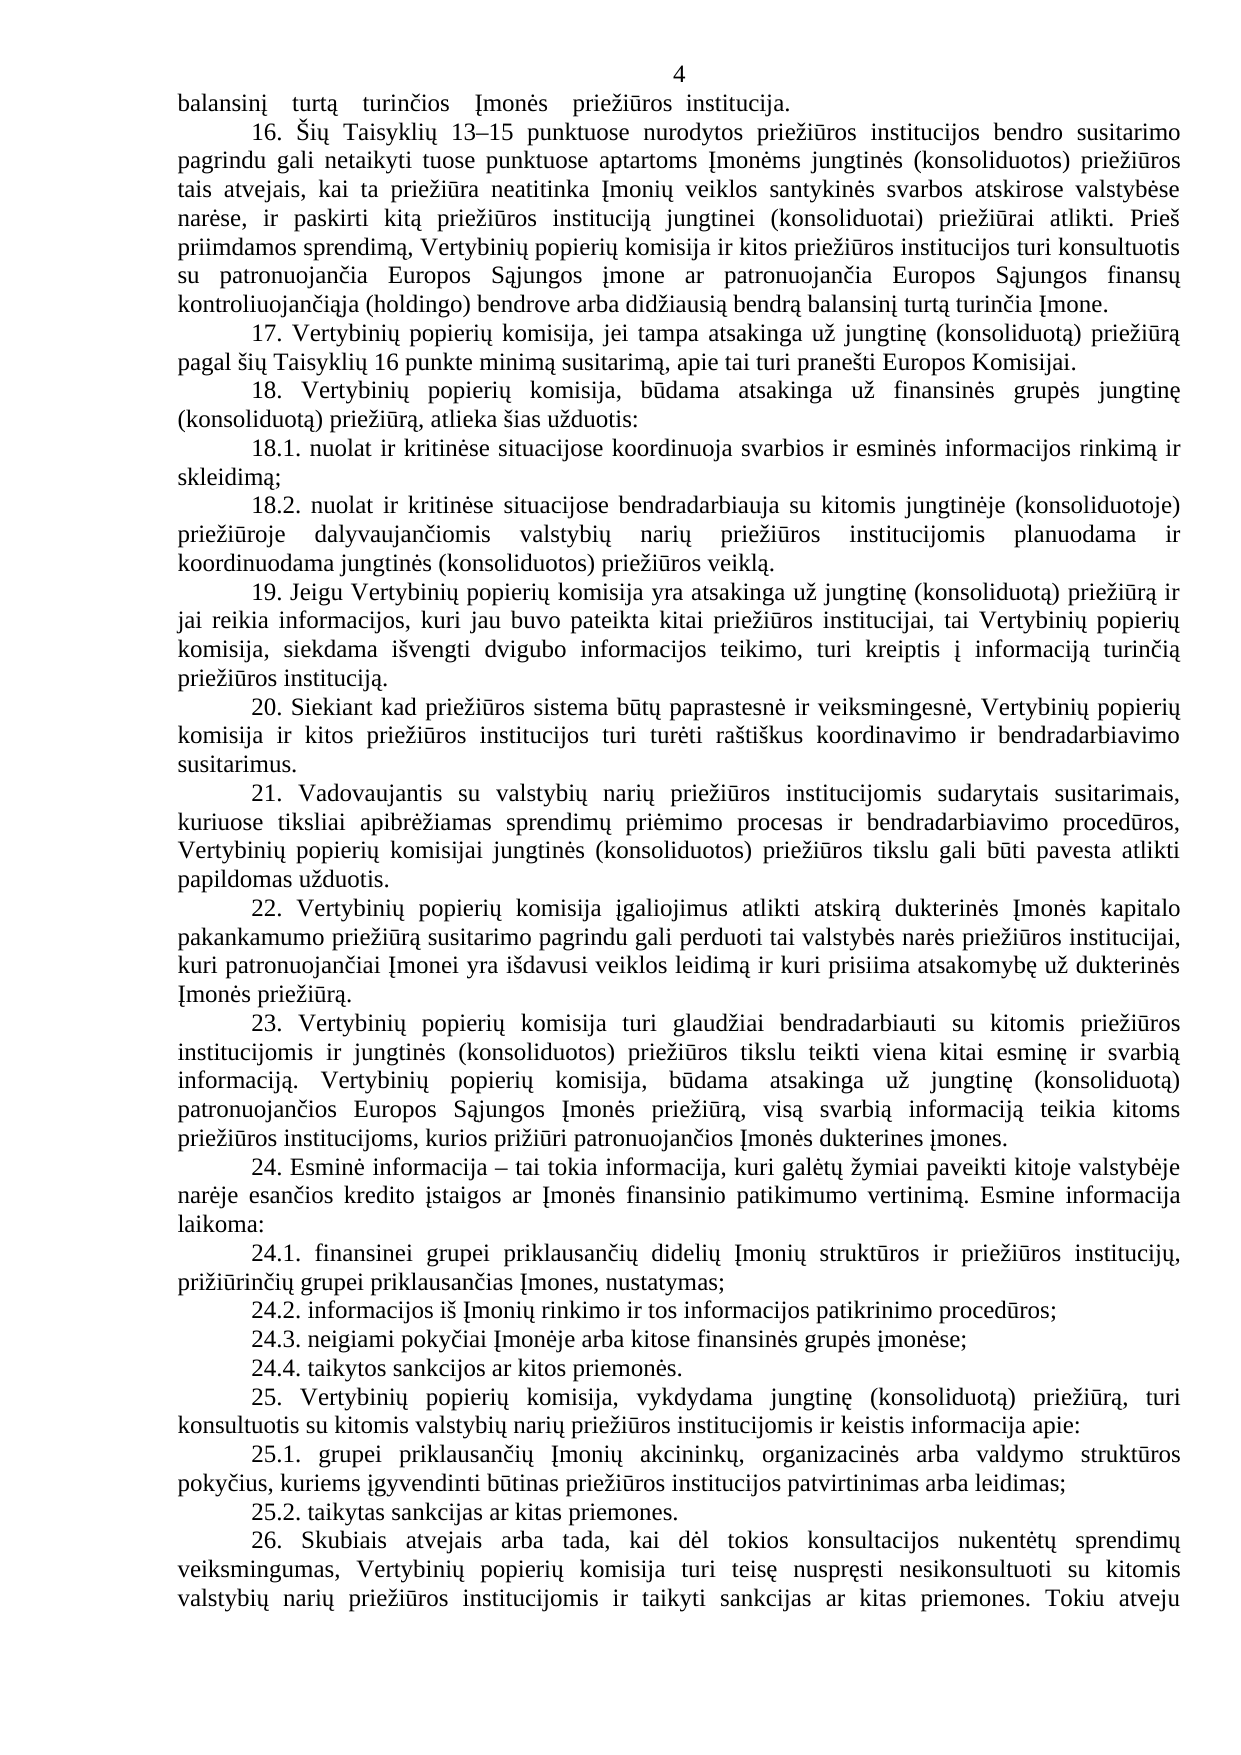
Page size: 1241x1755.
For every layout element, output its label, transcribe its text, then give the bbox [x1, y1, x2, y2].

text 17. Vertybinių popierių komisija, jei tampa atsakinga už jungtinę (konsoliduotą) priežiūrą pagal šių Taisyklių 16 punkte minimą susitarimą, apie tai turi pranešti Europos Komisijai. [177, 318, 1181, 375]
text 18.2. nuolat ir kritinėse situacijose bendradarbiauja su kitomis jungtinėje (konsoliduotoje) priežiūroje dalyvaujančiomis valstybių narių priežiūros institucijomis planuodama ir koordinuodama jungtinės (konsoliduotos) priežiūros veiklą. [177, 490, 1181, 577]
text balansinį turtą turinčios Įmonės priežiūros institucija. [177, 88, 1181, 117]
text 25. Vertybinių popierių komisija, vykdydama jungtinę (konsoliduotą) priežiūrą, turi konsultuotis su kitomis valstybių narių priežiūros institucijomis ir keistis informacija apie: [177, 1382, 1181, 1439]
text 18.1. nuolat ir kritinėse situacijose koordinuoja svarbios ir esminės informacijos rinkimą ir skleidimą; [177, 433, 1181, 490]
text 24.4. taikytos sankcijos ar kitos priemonės. [177, 1353, 1181, 1382]
text 22. Vertybinių popierių komisija įgaliojimus atlikti atskirą dukterinės Įmonės kapitalo pakankamumo priežiūrą susitarimo pagrindu gali perduoti tai valstybės narės priežiūros institucijai, kuri patronuojančiai Įmonei yra išdavusi veiklos leidimą ir kuri prisiima atsakomybę už dukterinės Įmonės priežiūrą. [177, 893, 1181, 1008]
text 26. Skubiais atvejais arba tada, kai dėl tokios konsultacijos nukentėtų sprendimų veiksmingumas, Vertybinių popierių komisija turi teisę nuspręsti nesikonsultuoti su kitomis valstybių narių priežiūros institucijomis ir taikyti sankcijas ar kitas priemones. Tokiu atveju [177, 1525, 1181, 1612]
text 16. Šių Taisyklių 13–15 punktuose nurodytos priežiūros institucijos bendro susitarimo pagrindu gali netaikyti tuose punktuose aptartoms Įmonėms jungtinės (konsoliduotos) priežiūros tais atvejais, kai ta priežiūra neatitinka Įmonių veiklos santykinės svarbos atskirose valstybėse narėse, ir paskirti kitą priežiūros instituciją jungtinei (konsoliduotai) priežiūrai atlikti. Prieš priimdamos sprendimą, Vertybinių popierių komisija ir kitos priežiūros institucijos turi konsultuotis su patronuojančia Europos Sąjungos įmone ar patronuojančia Europos Sąjungos finansų kontroliuojančiąja (holdingo) bendrove arba didžiausią bendrą balansinį turtą turinčia Įmone. [177, 117, 1181, 318]
text 24.3. neigiami pokyčiai Įmonėje arba kitose finansinės grupės įmonėse; [177, 1324, 1181, 1353]
text 24. Esminė informacija – tai tokia informacija, kuri galėtų žymiai paveikti kitoje valstybėje narėje esančios kredito įstaigos ar Įmonės finansinio patikimumo vertinimą. Esmine informacija laikoma: [177, 1152, 1181, 1238]
text 20. Siekiant kad priežiūros sistema būtų paprastesnė ir veiksmingesnė, Vertybinių popierių komisija ir kitos priežiūros institucijos turi turėti raštiškus koordinavimo ir bendradarbiavimo susitarimus. [177, 692, 1181, 778]
text 24.1. finansinei grupei priklausančių didelių Įmonių struktūros ir priežiūros institucijų, prižiūrinčių grupei priklausančias Įmones, nustatymas; [177, 1238, 1181, 1295]
text 18. Vertybinių popierių komisija, būdama atsakinga už finansinės grupės jungtinę (konsoliduotą) priežiūrą, atlieka šias užduotis: [177, 375, 1181, 433]
text 25.2. taikytas sankcijas ar kitas priemones. [177, 1497, 1181, 1525]
text 19. Jeigu Vertybinių popierių komisija yra atsakinga už jungtinę (konsoliduotą) priežiūrą ir jai reikia informacijos, kuri jau buvo pateikta kitai priežiūros institucijai, tai Vertybinių popierių komisija, siekdama išvengti dvigubo informacijos teikimo, turi kreiptis į informaciją turinčią priežiūros instituciją. [177, 577, 1181, 692]
text 21. Vadovaujantis su valstybių narių priežiūros institucijomis sudarytais susitarimais, kuriuose tiksliai apibrėžiamas sprendimų priėmimo procesas ir bendradarbiavimo procedūros, Vertybinių popierių komisijai jungtinės (konsoliduotos) priežiūros tikslu gali būti pavesta atlikti papildomas užduotis. [177, 778, 1181, 893]
text 24.2. informacijos iš Įmonių rinkimo ir tos informacijos patikrinimo procedūros; [177, 1295, 1181, 1324]
text 23. Vertybinių popierių komisija turi glaudžiai bendradarbiauti su kitomis priežiūros institucijomis ir jungtinės (konsoliduotos) priežiūros tikslu teikti viena kitai esminę ir svarbią informaciją. Vertybinių popierių komisija, būdama atsakinga už jungtinę (konsoliduotą) patronuojančios Europos Sąjungos Įmonės priežiūrą, visą svarbią informaciją teikia kitoms priežiūros institucijoms, kurios prižiūri patronuojančios Įmonės dukterines įmones. [177, 1008, 1181, 1152]
text 25.1. grupei priklausančių Įmonių akcininkų, organizacinės arba valdymo struktūros pokyčius, kuriems įgyvendinti būtinas priežiūros institucijos patvirtinimas arba leidimas; [177, 1439, 1181, 1497]
